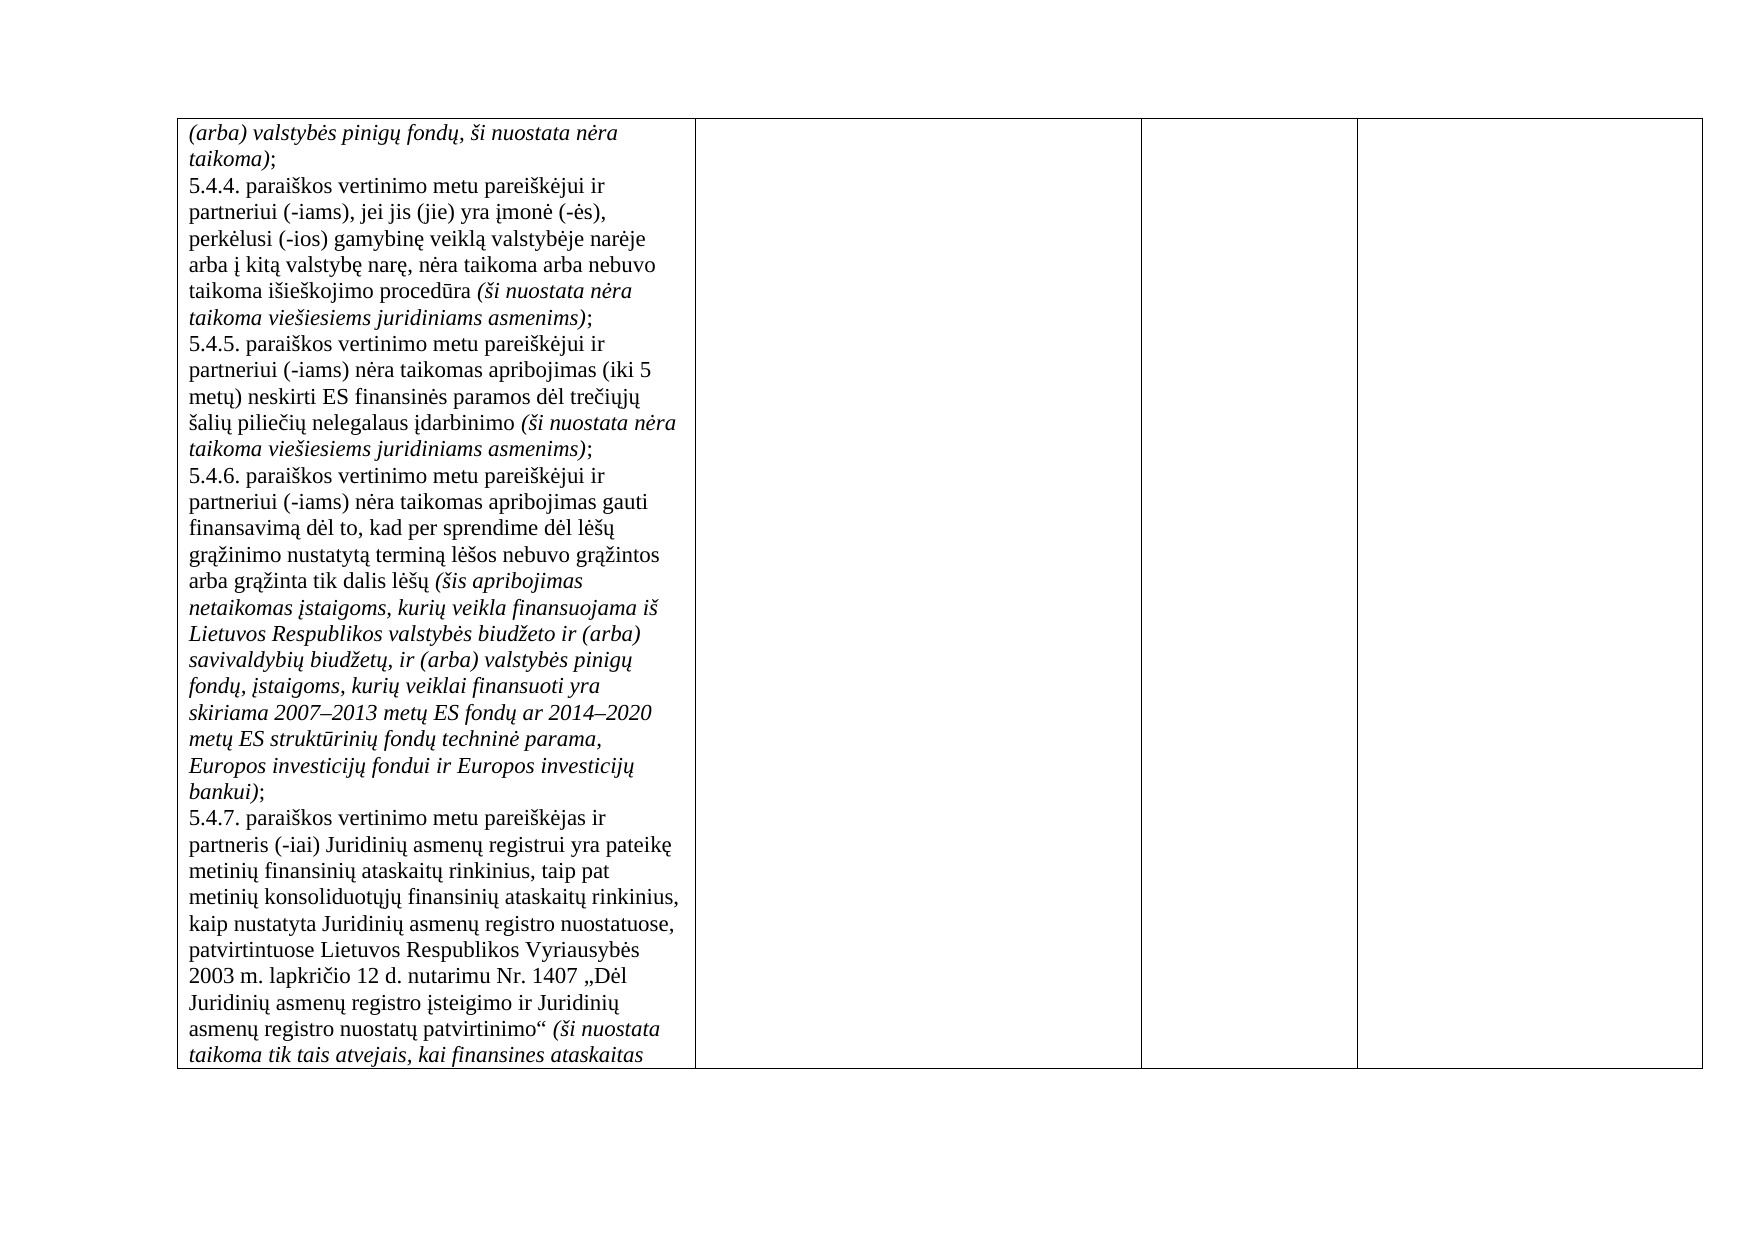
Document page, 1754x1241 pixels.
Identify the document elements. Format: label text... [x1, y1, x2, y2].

table_cell [696, 119, 1141, 1068]
table_cell [1142, 119, 1357, 1068]
table_cell (arba) valstybės pinigų fondų, ši nuostata nėra taikoma); 5.4.4. paraiškos vertinimo metu pareiškėjui ir partneriui (-iams), jei jis (jie) yra įmonė (-ės), perkėlusi (-ios) gamybinę veiklą valstybėje narėje arba į kitą valstybę narę, nėra taikoma arba nebuvo taikoma išieškojimo procedūra (ši nuostata nėra taikoma viešiesiems juridiniams asmenims); 5.4.5. paraiškos vertinimo metu pareiškėjui ir partneriui (-iams) nėra taikomas apribojimas (iki 5 metų) neskirti ES finansinės paramos dėl trečiųjų šalių piliečių nelegalaus įdarbinimo (ši nuostata nėra taikoma viešiesiems juridiniams asmenims); 5.4.6. paraiškos vertinimo metu pareiškėjui ir partneriui (-iams) nėra taikomas apribojimas gauti finansavimą dėl to, kad per sprendime dėl lėšų grąžinimo nustatytą terminą lėšos nebuvo grąžintos arba grąžinta tik dalis lėšų (šis apribojimas netaikomas įstaigoms, kurių veikla finansuojama iš Lietuvos Respublikos valstybės biudžeto ir (arba) savivaldybių biudžetų, ir (arba) valstybės pinigų fondų, įstaigoms, kurių veiklai finansuoti yra skiriama 2007–2013 metų ES fondų ar 2014–2020 metų ES struktūrinių fondų techninė parama, Europos investicijų fondui ir Europos investicijų bankui); 5.4.7. paraiškos vertinimo metu pareiškėjas ir partneris (-iai) Juridinių asmenų registrui yra pateikę metinių finansinių ataskaitų rinkinius, taip pat metinių konsoliduotųjų finansinių ataskaitų rinkinius, kaip nustatyta Juridinių asmenų registro nuostatuose, patvirtintuose Lietuvos Respublikos Vyriausybės 2003 m. lapkričio 12 d. nutarimu Nr. 1407 „Dėl Juridinių asmenų registro įsteigimo ir Juridinių asmenų registro nuostatų patvirtinimo“ (ši nuostata taikoma tik tais atvejais, kai finansines ataskaitas [178, 119, 695, 1068]
table_cell [1358, 119, 1702, 1068]
